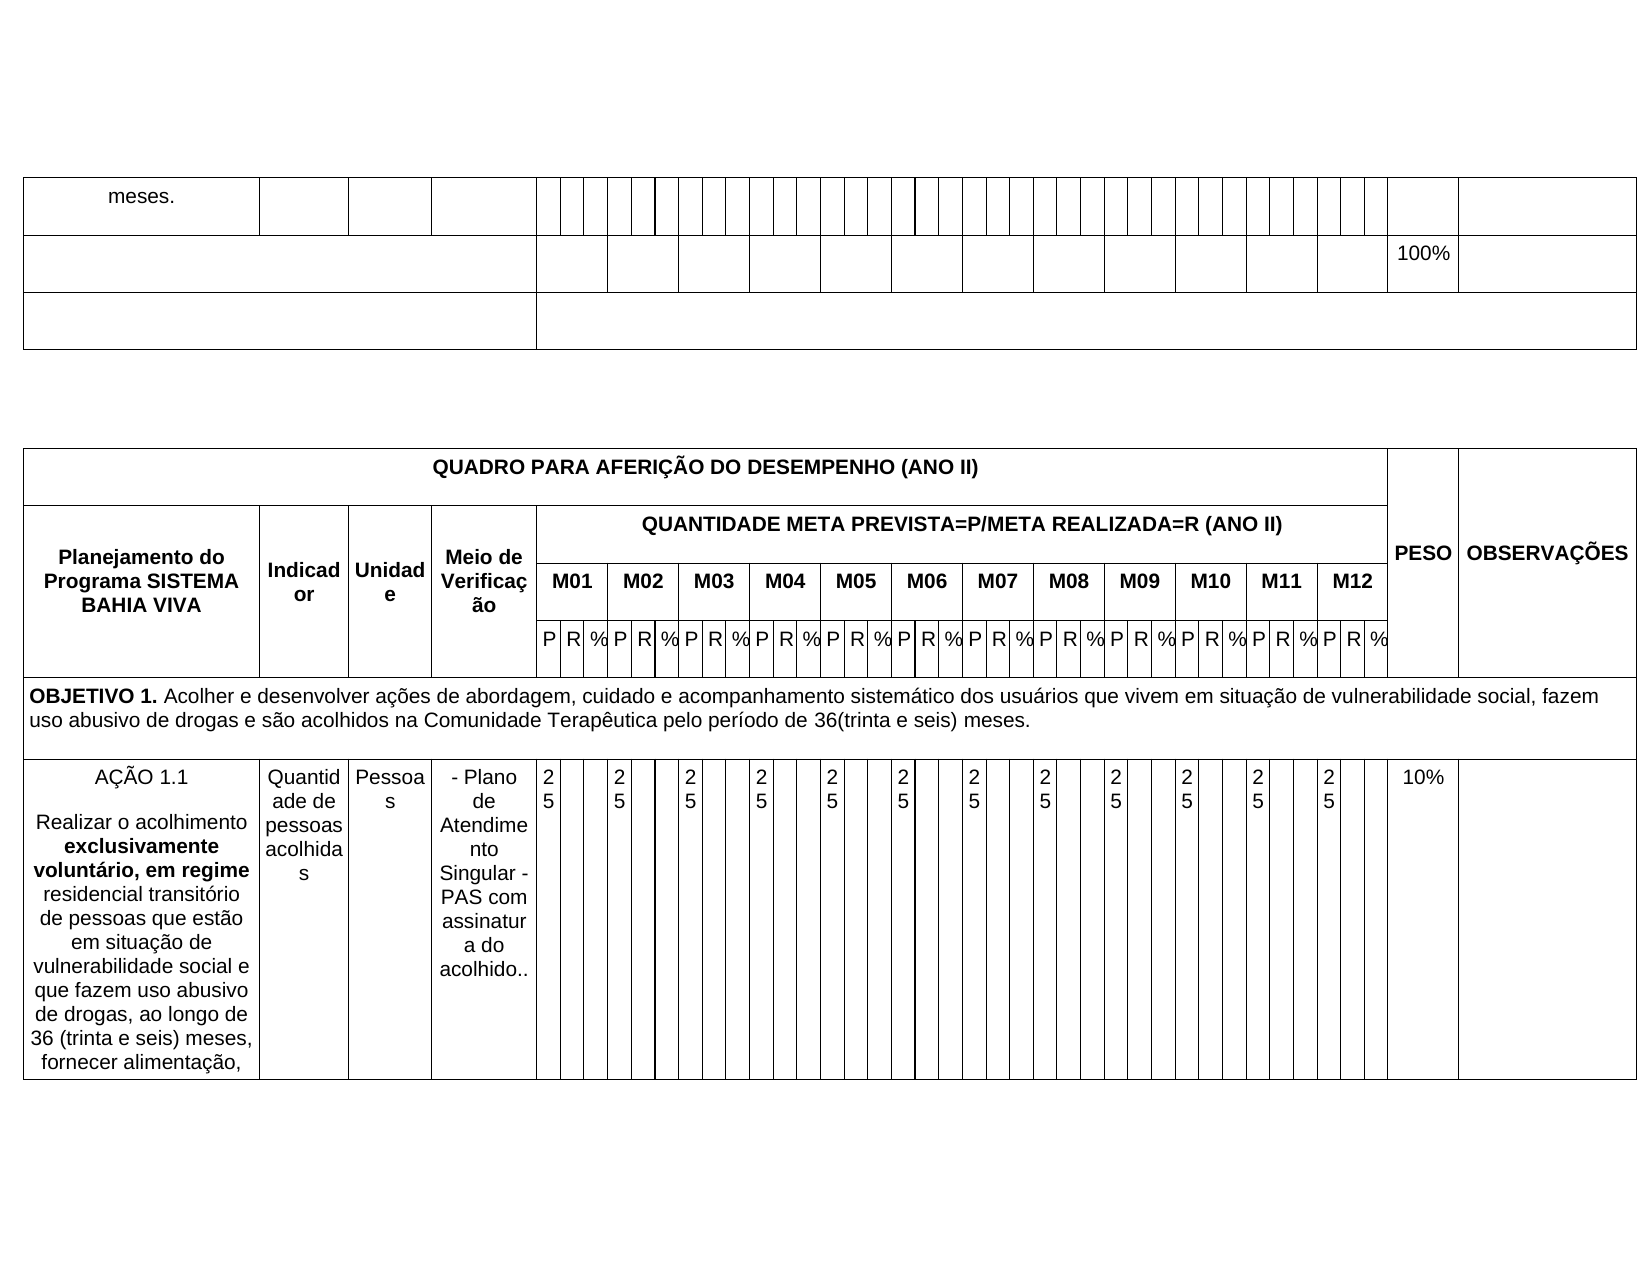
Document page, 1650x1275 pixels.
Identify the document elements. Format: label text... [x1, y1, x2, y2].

table_cell [797, 760, 820, 1079]
table_cell [916, 178, 938, 234]
table_cell % [1365, 621, 1387, 677]
table_cell P [963, 621, 986, 677]
table_cell [987, 178, 1009, 234]
table_cell R [1199, 621, 1222, 677]
table_cell 25 [1318, 760, 1340, 1079]
table_cell % [868, 621, 891, 677]
table_cell [1341, 760, 1364, 1079]
table_cell Meio de Verificação [432, 506, 536, 677]
table_cell Planejamento do Programa SISTEMA BAHIA VIVA [24, 506, 259, 677]
table_cell [774, 178, 796, 234]
table_cell [608, 236, 678, 292]
table_cell P [1247, 621, 1269, 677]
table_cell [1223, 178, 1246, 234]
table_cell [987, 760, 1009, 1079]
table_cell [1459, 236, 1636, 292]
table_cell [939, 178, 962, 234]
table_cell [608, 178, 631, 234]
table_cell [892, 236, 962, 292]
table_cell [1176, 236, 1246, 292]
table_cell [1128, 178, 1151, 234]
table_cell [1152, 760, 1175, 1079]
table_cell [1223, 760, 1246, 1079]
table_cell % [726, 621, 749, 677]
table_cell [1128, 760, 1151, 1079]
table_cell [1270, 760, 1293, 1079]
table_cell P [1034, 621, 1056, 677]
table_cell [260, 178, 348, 234]
table_cell [24, 236, 536, 292]
table_cell [1365, 178, 1387, 234]
table_cell M03 [679, 564, 749, 620]
table_cell R [987, 621, 1009, 677]
table_cell % [656, 621, 678, 677]
table_cell P [537, 621, 560, 677]
table_cell P [1176, 621, 1198, 677]
table_cell P [1318, 621, 1340, 677]
table_cell [1318, 236, 1387, 292]
table_cell [1081, 178, 1104, 234]
table_cell [679, 178, 702, 234]
table_cell M01 [537, 564, 607, 620]
table_cell [845, 760, 867, 1079]
table_cell % [939, 621, 962, 677]
table_cell 25 [1034, 760, 1056, 1079]
table_cell 25 [679, 760, 702, 1079]
table_cell % [584, 621, 607, 677]
table_cell [797, 178, 820, 234]
table_cell [1176, 178, 1198, 234]
table_cell [632, 760, 654, 1079]
table_cell [1459, 178, 1636, 234]
table_cell QUANTIDADE META PREVISTA=P/META REALIZADA=R (ANO II) [537, 506, 1387, 563]
table_cell [821, 178, 844, 234]
table_cell [1057, 760, 1080, 1079]
table_cell meses. [24, 178, 259, 234]
table_cell [939, 760, 962, 1079]
table_cell Quantidade de pessoas acolhidas [260, 760, 348, 1079]
table_cell R [1270, 621, 1293, 677]
table_cell [24, 293, 536, 349]
table_cell [750, 178, 773, 234]
table_cell % [1081, 621, 1104, 677]
table_cell R [632, 621, 654, 677]
table_cell [537, 178, 560, 234]
table_cell [963, 178, 986, 234]
table_cell [537, 236, 607, 292]
table_cell 25 [1247, 760, 1269, 1079]
table_cell 25 [537, 760, 560, 1079]
table_cell [1199, 760, 1222, 1079]
table_cell [750, 236, 820, 292]
table_cell [1365, 760, 1387, 1079]
table_cell [561, 760, 583, 1079]
table_cell [1199, 178, 1222, 234]
table_cell R [1128, 621, 1151, 677]
table_cell - Plano de Atendimento Singular - PAS com assinatura do acolhido.. [432, 760, 536, 1079]
table_cell [1294, 178, 1317, 234]
table_cell [584, 760, 607, 1079]
table_cell P [892, 621, 914, 677]
table_cell [1105, 178, 1127, 234]
table_cell [1010, 178, 1033, 234]
table_cell 25 [750, 760, 773, 1079]
table_cell M04 [750, 564, 820, 620]
table_cell M05 [821, 564, 891, 620]
table_cell [1081, 760, 1104, 1079]
table_header PESO [1388, 449, 1458, 677]
table_cell P [679, 621, 702, 677]
table_cell [1294, 760, 1317, 1079]
table_cell [1152, 178, 1175, 234]
table_cell M11 [1247, 564, 1317, 620]
table_cell R [703, 621, 725, 677]
table_cell [1388, 178, 1458, 234]
table_cell [703, 760, 725, 1079]
table_cell 25 [963, 760, 986, 1079]
table_cell [561, 178, 583, 234]
table_cell M09 [1105, 564, 1175, 620]
table_header OBSERVAÇÕES [1459, 449, 1636, 677]
table_cell 25 [1176, 760, 1198, 1079]
table_cell M12 [1318, 564, 1387, 620]
table_cell [1034, 178, 1056, 234]
table_cell [845, 178, 867, 234]
table_cell 10% [1388, 760, 1458, 1079]
table_cell 25 [892, 760, 914, 1079]
table_cell [868, 760, 891, 1079]
table_cell [632, 178, 654, 234]
table_cell P [608, 621, 631, 677]
table_cell 25 [608, 760, 631, 1079]
table_cell M07 [963, 564, 1033, 620]
table_cell [1034, 236, 1104, 292]
table_cell 100% [1388, 236, 1458, 292]
table_cell [774, 760, 796, 1079]
table_cell % [1152, 621, 1175, 677]
table_cell [1318, 178, 1340, 234]
table_cell P [750, 621, 773, 677]
table_cell % [1294, 621, 1317, 677]
table_cell 25 [821, 760, 844, 1079]
table_cell [963, 236, 1033, 292]
table_cell [584, 178, 607, 234]
table_cell 25 [1105, 760, 1127, 1079]
table_cell [1105, 236, 1175, 292]
table_cell [432, 178, 536, 234]
table_cell [1247, 236, 1317, 292]
table_cell M02 [608, 564, 678, 620]
table_cell [726, 760, 749, 1079]
table_cell R [916, 621, 938, 677]
table_cell [1459, 760, 1636, 1079]
table_cell [916, 760, 938, 1079]
table_cell Unidade [349, 506, 431, 677]
table_cell AÇÃO 1.1 Realizar o acolhimento exclusivamente voluntário, em regime residencial transitório de pessoas que estão em situação de vulnerabilidade social e que fazem uso abusivo de drogas, ao longo de 36 (trinta e seis) meses, fornecer alimentação, [24, 760, 259, 1079]
table_cell [349, 178, 431, 234]
table_cell % [797, 621, 820, 677]
table_cell M08 [1034, 564, 1104, 620]
table_cell M10 [1176, 564, 1246, 620]
table_cell [703, 178, 725, 234]
table_cell [679, 236, 749, 292]
table_cell R [845, 621, 867, 677]
table_cell [1057, 178, 1080, 234]
table_cell M06 [892, 564, 962, 620]
table_cell P [1105, 621, 1127, 677]
table_cell [868, 178, 891, 234]
table_cell R [1341, 621, 1364, 677]
table_cell [726, 178, 749, 234]
table_cell P [821, 621, 844, 677]
table_cell R [561, 621, 583, 677]
table_cell Pessoas [349, 760, 431, 1079]
table_cell R [774, 621, 796, 677]
table_cell % [1010, 621, 1033, 677]
table_cell [537, 293, 1636, 349]
table_cell [1270, 178, 1293, 234]
table_cell [892, 178, 914, 234]
table_cell [821, 236, 891, 292]
table_cell Indicador [260, 506, 348, 677]
table_cell [1341, 178, 1364, 234]
table_cell [1010, 760, 1033, 1079]
table_cell OBJETIVO 1. Acolher e desenvolver ações de abordagem, cuidado e acompanhamento sistemático dos usuários que vivem em situação de vulnerabilidade social, fazem uso abusivo de drogas e são acolhidos na Comunidade Terapêutica pelo período de 36(trinta e seis) meses. [24, 678, 1636, 758]
table_cell [1247, 178, 1269, 234]
table_cell % [1223, 621, 1246, 677]
table_cell [656, 178, 678, 234]
table_cell [656, 760, 678, 1079]
table_cell R [1057, 621, 1080, 677]
table_header QUADRO PARA AFERIÇÃO DO DESEMPENHO (ANO II) [24, 449, 1387, 505]
